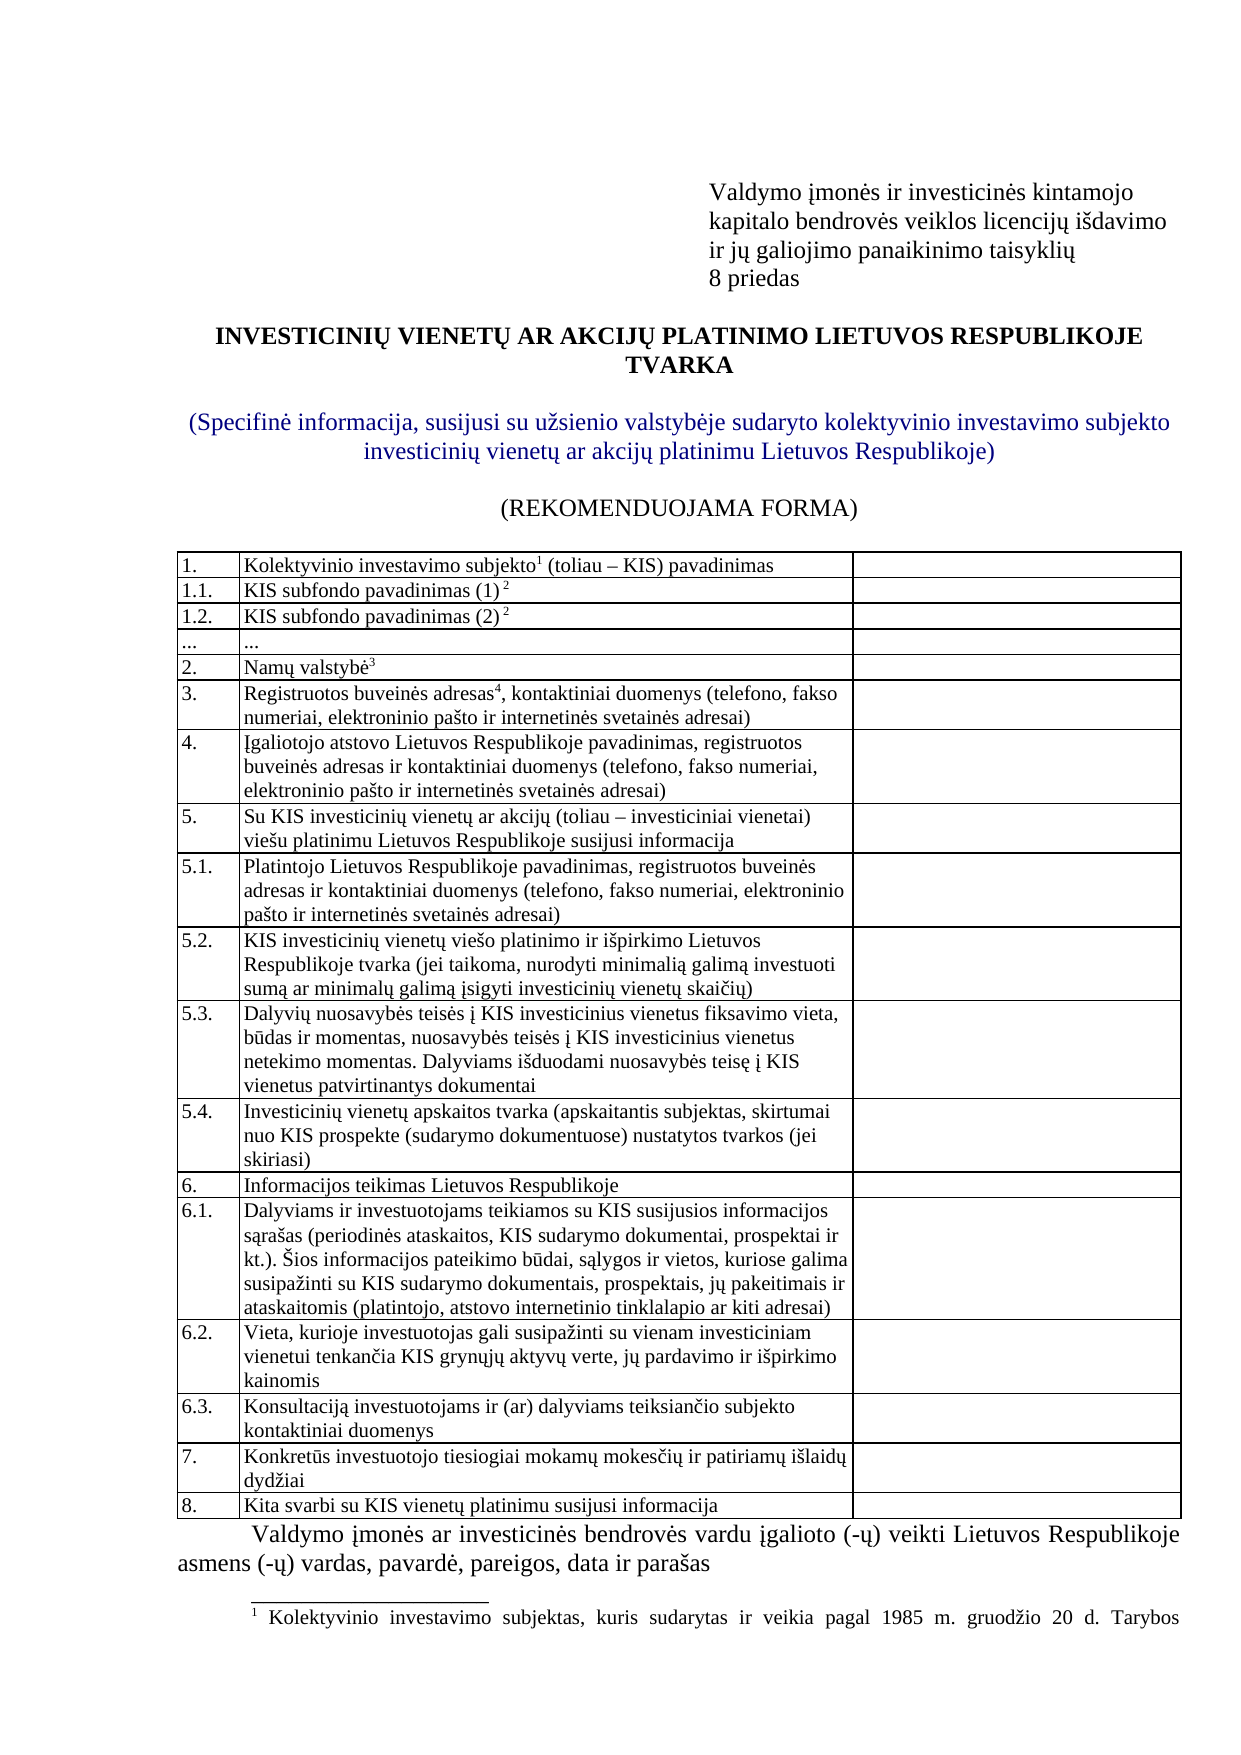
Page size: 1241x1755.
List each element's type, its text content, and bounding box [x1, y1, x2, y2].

text 1 Kolektyvinio investavimo subjektas, kuris sudarytas ir veikia pagal 1985 m. gruodžio 20 d. Tarybos [177, 1605, 1181, 1629]
text kapitalo bendrovės veiklos licencijų išdavimo [177, 206, 1181, 235]
text ___________________ [177, 1577, 1181, 1605]
table_cell [854, 1444, 1180, 1492]
table_cell 6.3. [178, 1394, 239, 1442]
text (REKOMENDUOJAMA FORMA) [177, 493, 1181, 522]
text Valdymo įmonės ir investicinės kintamojo [177, 177, 1181, 206]
table_cell [854, 1198, 1180, 1319]
table_cell 6.2. [178, 1320, 239, 1392]
text INVESTICINIŲ VIENETŲ AR AKCIJŲ PLATINIMO LIETUVOS RESPUBLIKOJE TVARKA [177, 321, 1181, 378]
text Valdymo įmonės ar investicinės bendrovės vardu įgalioto (-ų) veikti Lietuvos Respublikoje asmens (-ų) vardas, pavardė, pareigos, data ir parašas [177, 1519, 1181, 1577]
table_cell [854, 1099, 1180, 1171]
table_cell [854, 1394, 1180, 1442]
table_cell 7. [178, 1444, 239, 1492]
table_cell 1.2. [235, 604, 239, 628]
table_cell 5.4. [178, 1099, 239, 1171]
table_cell [854, 1001, 1180, 1097]
table_cell [854, 681, 1180, 729]
table_cell [854, 730, 1180, 802]
table_cell [854, 854, 1180, 926]
table_cell 5.1. [178, 854, 239, 926]
table_cell 8. [235, 1493, 239, 1517]
text (Specifinė informacija, susijusi su užsienio valstybėje sudaryto kolektyvinio investavimo subjekto investicinių vienetų ar akcijų platinimu Lietuvos Respublikoje) [177, 407, 1181, 465]
table_cell 1.1. [235, 578, 239, 602]
table_cell [854, 928, 1180, 1000]
table_cell ... [235, 630, 239, 653]
table_cell 6.1. [178, 1198, 239, 1319]
text ir jų galiojimo panaikinimo taisyklių [177, 235, 1181, 263]
table_cell 5.3. [178, 1001, 239, 1097]
table_cell 2. [235, 655, 239, 679]
table_cell 5.2. [178, 928, 239, 1000]
table_cell 3. [178, 681, 239, 729]
table_cell [854, 804, 1180, 852]
table_header 1. [235, 553, 239, 577]
table_cell [854, 1320, 1180, 1392]
table_cell 5. [178, 804, 239, 852]
text 8 priedas [177, 263, 1181, 292]
table_cell 6. [235, 1173, 239, 1197]
table_cell 4. [178, 730, 239, 802]
